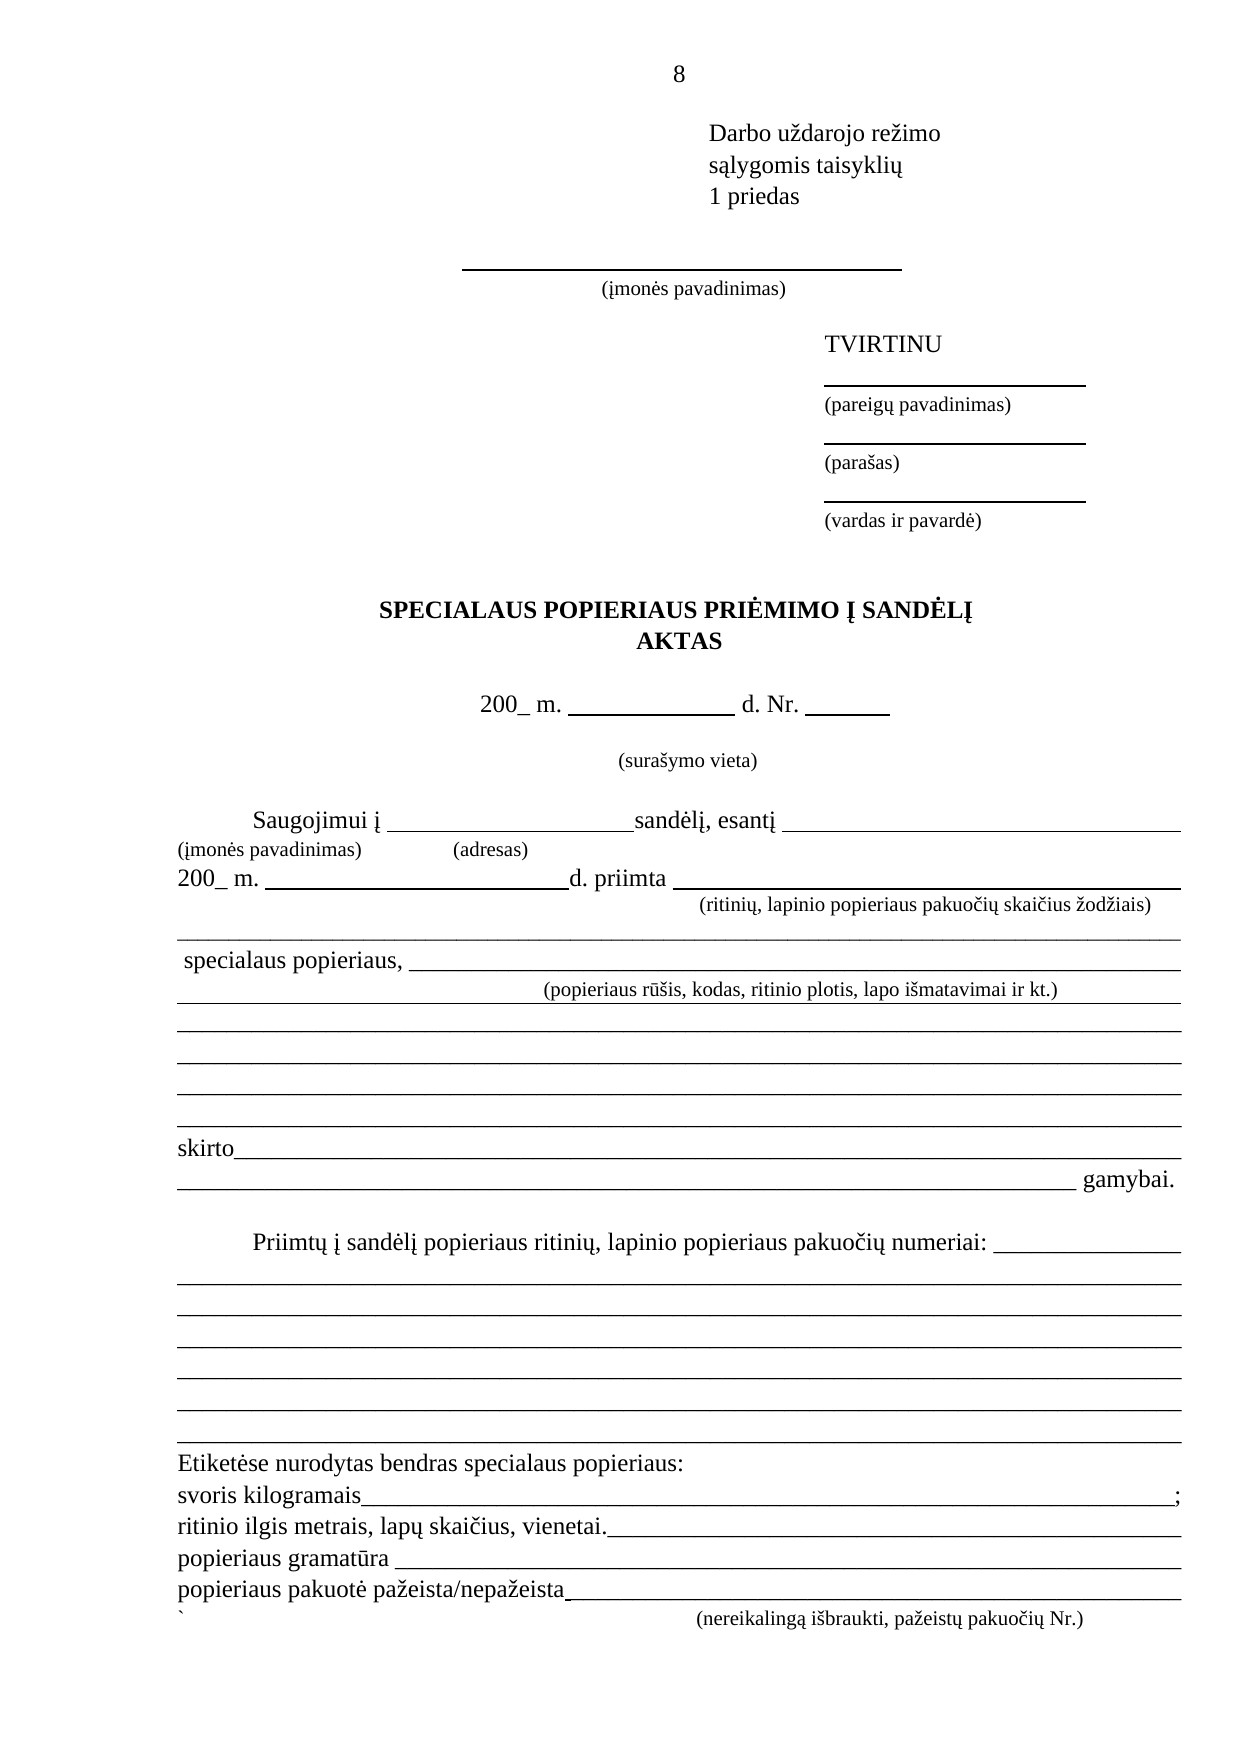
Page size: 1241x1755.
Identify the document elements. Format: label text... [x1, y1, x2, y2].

text popieriaus gramatūra [177, 1543, 1181, 1572]
text Etiketėse nurodytas bendras specialaus popieriaus: [177, 1448, 1181, 1477]
text (įmonės pavadinimas) (adresas) [177, 837, 1181, 861]
text skirto [177, 1133, 1181, 1161]
text (pareigų pavadinimas) [177, 392, 1181, 416]
text AKTAS [177, 626, 1181, 655]
text TVIRTINU [177, 329, 1181, 358]
text 200_ m. d. priimta [177, 863, 1181, 892]
text Saugojimui į sandėlį, esantį [177, 806, 1181, 834]
text (popieriaus rūšis, kodas, ritinio plotis, lapo išmatavimai ir kt.) [177, 977, 1181, 1003]
text (surašymo vieta) [177, 747, 1181, 772]
text SPECIALAUS POPIERIAUS PRIĖMIMO Į SANDĖLĮ [177, 595, 1181, 623]
text sąlygomis taisyklių [177, 150, 1181, 178]
text ritinio ilgis metrais, lapų skaičius, vienetai. [177, 1511, 1181, 1540]
text (įmonės pavadinimas) [177, 276, 1181, 300]
text (parašas) [177, 450, 1181, 474]
text 200_ m. d. Nr. [177, 689, 1181, 718]
text Priimtų į sandėlį popieriaus ritinių, lapinio popieriaus pakuočių numeriai: _______________ [177, 1227, 1181, 1256]
text Darbo uždarojo režimo [709, 118, 1181, 147]
text ` (nereikalingą išbraukti, pažeistų pakuočių Nr.) [177, 1606, 1181, 1630]
text gamybai. [177, 1164, 1181, 1193]
text 1 priedas [177, 181, 1181, 210]
text specialaus popieriaus, [177, 945, 1181, 974]
text (vardas ir pavardė) [177, 508, 1181, 532]
text (ritinių, lapinio popieriaus pakuočių skaičius žodžiais) [177, 892, 1181, 916]
text popieriaus pakuotė pažeista/nepažeista [177, 1574, 1181, 1603]
text svoris kilogramais ; [177, 1480, 1181, 1508]
